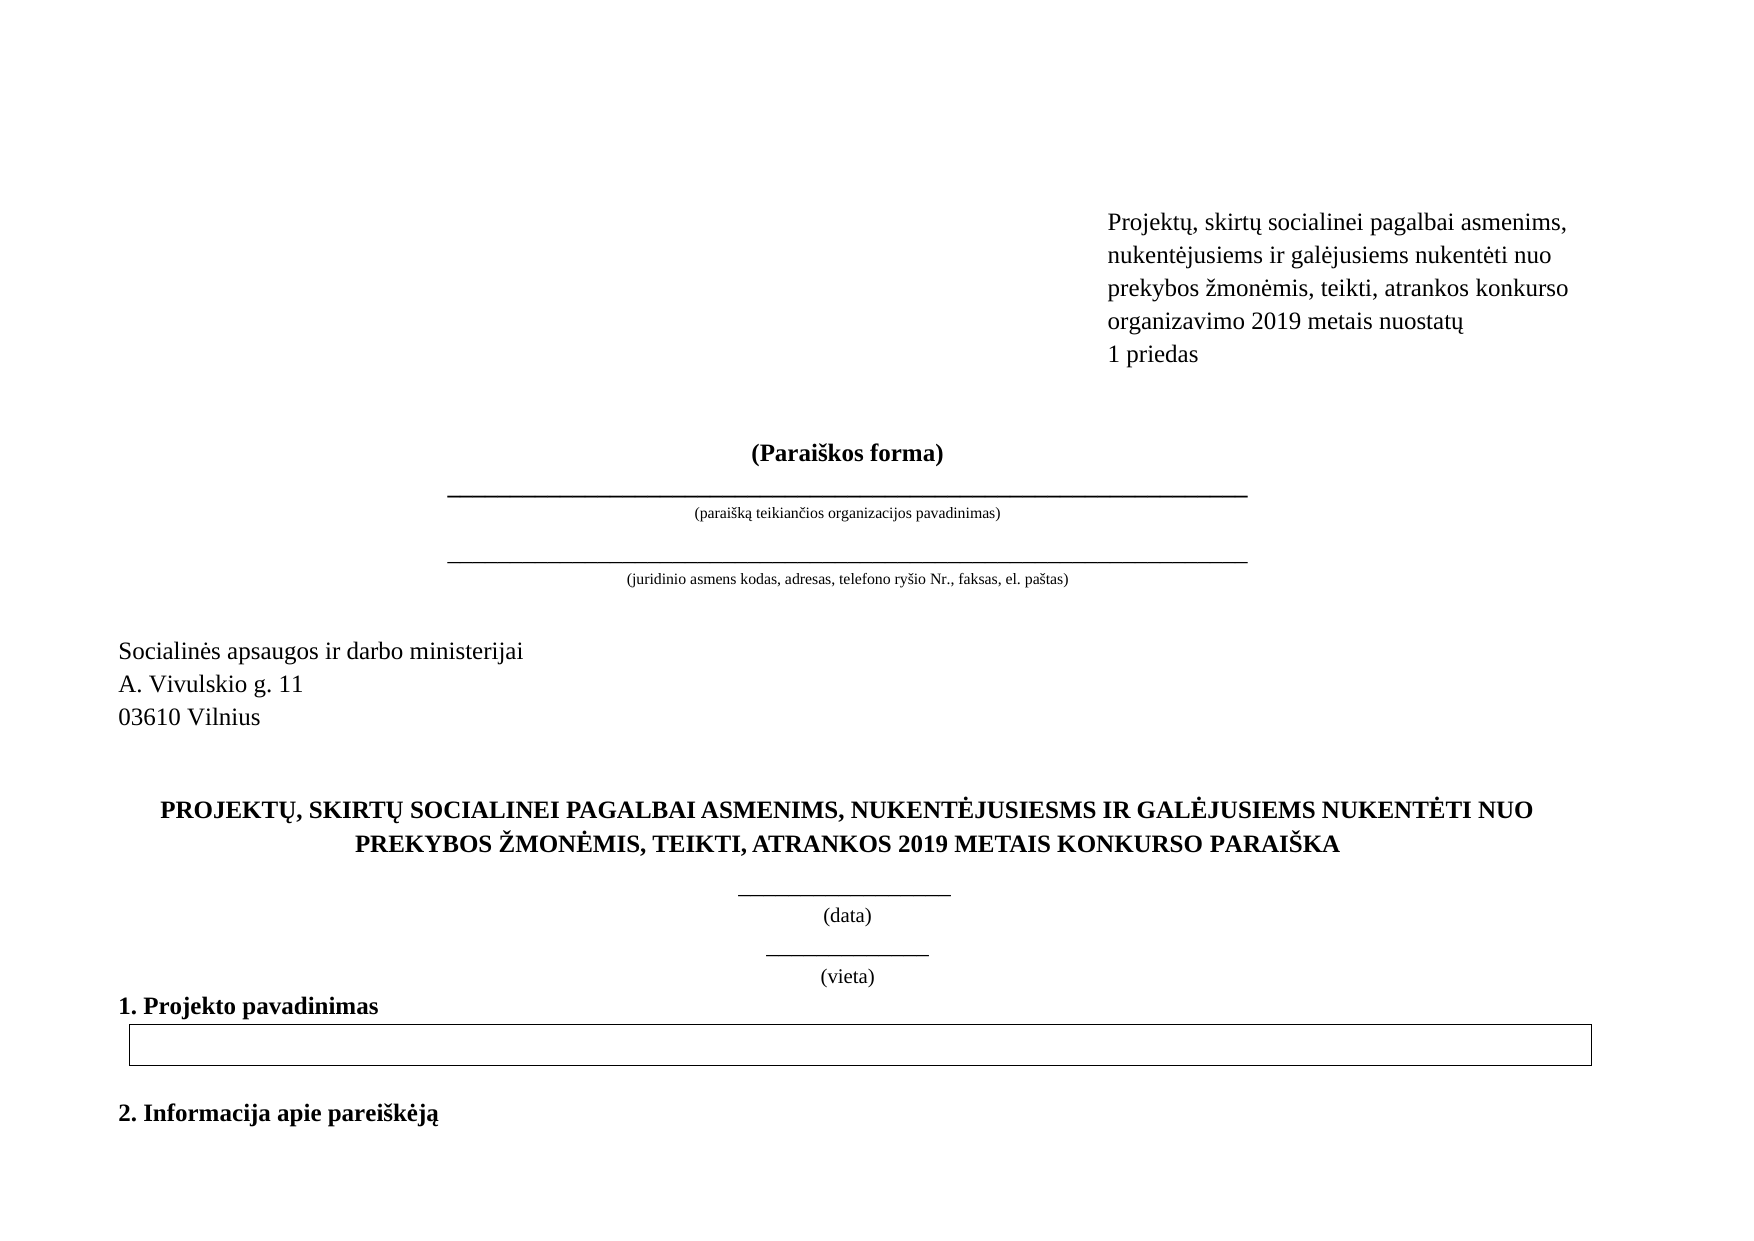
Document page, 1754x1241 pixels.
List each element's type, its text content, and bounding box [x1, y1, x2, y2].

text organizavimo 2019 metais nuostatų [664, 306, 1586, 334]
text ________________________________________________________________ [118, 537, 1577, 566]
text Projektų, skirtų socialinei pagalbai asmenims, [664, 207, 1580, 235]
text (juridinio asmens kodas, adresas, telefono ryšio Nr., faksas, el. paštas) [118, 570, 1577, 599]
text PROJEKTŲ, SKIRTŲ SOCIALINEI PAGALBAI ASMENIMS, NUKENTĖJUSIESMS IR GALĖJUSIEMS NUKENTĖTI NUO PREKYBOS ŽMONĖMIS, TEIKTI, ATRANKOS 2019 METAIS KONKURSO PARAIŠKA [118, 796, 1577, 857]
text (vieta) [118, 964, 1577, 988]
text Socialinės apsaugos ir darbo ministerijai [118, 636, 1577, 665]
text nukentėjusiems ir galėjusiems nukentėti nuo [664, 240, 1586, 268]
text _____________ [118, 931, 1577, 959]
text 1. Projekto pavadinimas [118, 991, 1577, 1020]
text 1 priedas [664, 339, 1586, 367]
text 2. Informacija apie pareiškėją [118, 1098, 1577, 1127]
text (paraišką teikiančios organizacijos pavadinimas) [118, 504, 1577, 533]
text (Paraiškos forma) [118, 438, 1577, 467]
table_header [130, 1025, 1591, 1065]
text _________________ [118, 870, 1577, 899]
text (data) [118, 903, 1577, 927]
text 03610 Vilnius [118, 702, 1577, 731]
text prekybos žmonėmis, teikti, atrankos konkurso [664, 273, 1586, 301]
text A. Vivulskio g. 11 [118, 669, 1577, 698]
text ________________________________________________________________ [118, 471, 1577, 499]
